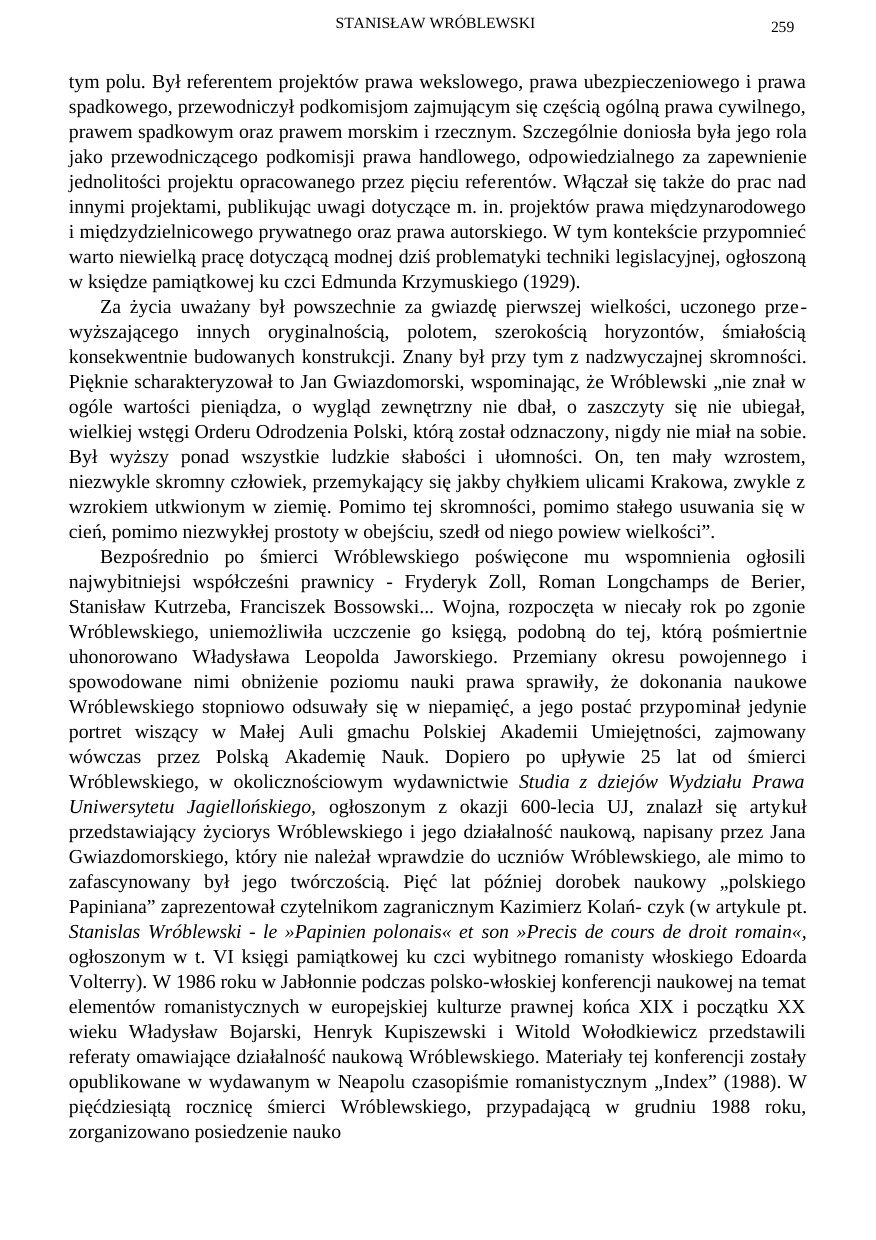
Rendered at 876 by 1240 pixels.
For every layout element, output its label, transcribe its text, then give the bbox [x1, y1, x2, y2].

text 259 [771, 18, 803, 36]
text STANISŁAW WRÓBLEWSKI [328, 14, 543, 32]
text Za życia uważany był powszechnie za gwiazdę pierwszej wielkości, uczonego prze­wyższającego innych oryginalnością, polotem, szerokością horyzontów, śmiałością konsekwentnie budowanych konstrukcji. Znany był przy tym z nadzwyczajnej skrom­ności. Pięknie scharakteryzował to Jan Gwiazdomorski, wspominając, że Wróblewski „nie znał w ogóle wartości pieniądza, o wygląd zewnętrzny nie dbał, o zaszczyty się nie ubiegał, wielkiej wstęgi Orderu Odrodzenia Polski, którą został odznaczony, ni­gdy nie miał na sobie. Był wyższy ponad wszystkie ludzkie słabości i ułomności. On, ten mały wzrostem, niezwykle skromny człowiek, przemykający się jakby chyłkiem ulicami Krakowa, zwykle z wzrokiem utkwionym w ziemię. Pomimo tej skromności, pomimo stałego usuwania się w cień, pomimo niezwykłej prostoty w obejściu, szedł od niego powiew wielkości”. [69, 295, 807, 542]
text Bezpośrednio po śmierci Wróblewskiego poświęcone mu wspomnienia ogłosili najwybitniejsi współcześni prawnicy - Fryderyk Zoll, Roman Longchamps de Berier, Stanisław Kutrzeba, Franciszek Bossowski... Wojna, rozpoczęta w niecały rok po zgonie Wróblewskiego, uniemożliwiła uczczenie go księgą, podobną do tej, którą pośmiert­nie uhonorowano Władysława Leopolda Jaworskiego. Przemiany okresu powojenne­go i spowodowane nimi obniżenie poziomu nauki prawa sprawiły, że dokonania na­ukowe Wróblewskiego stopniowo odsuwały się w niepamięć, a jego postać przypo­minał jedynie portret wiszący w Małej Auli gmachu Polskiej Akademii Umiejętności, zajmowany wówczas przez Polską Akademię Nauk. Dopiero po upływie 25 lat od śmierci Wróblewskiego, w okolicznościowym wydawnictwie Studia z dziejów Wydziału Prawa Uniwersytetu Jagiellońskiego, ogłoszonym z okazji 600-lecia UJ, znalazł się arty­kuł przedstawiający życiorys Wróblewskiego i jego działalność naukową, napisany przez Jana Gwiazdomorskiego, który nie należał wprawdzie do uczniów Wróblewskiego, ale mimo to zafascynowany był jego twórczością. Pięć lat później dorobek naukowy „polskiego Papiniana” zaprezentował czytelnikom zagranicznym Kazimierz Kolań- czyk (w artykule pt. Stanislas Wróblewski - le »Papinien polonais« et son »Precis de cours de droit romain«, ogłoszonym w t. VI księgi pamiątkowej ku czci wybitnego romani­sty włoskiego Edoarda Volterry). W 1986 roku w Jabłonnie podczas polsko-włoskiej konferencji naukowej na temat elementów romanistycznych w europejskiej kulturze prawnej końca XIX i początku XX wieku Władysław Bojarski, Henryk Kupiszewski i Witold Wołodkiewicz przedstawili referaty omawiające działalność naukową Wró­blewskiego. Materiały tej konferencji zostały opublikowane w wydawanym w Neapo­lu czasopiśmie romanistycznym „Index” (1988). W pięćdziesiątą rocznicę śmierci Wró­blewskiego, przypadającą w grudniu 1988 roku, zorganizowano posiedzenie nauko­ [69, 545, 807, 1142]
text tym polu. Był referentem projektów prawa wekslowego, prawa ubezpieczeniowego i prawa spadkowego, przewodniczył podkomisjom zajmującym się częścią ogólną prawa cywilnego, prawem spadkowym oraz prawem morskim i rzecznym. Szczególnie do­niosła była jego rola jako przewodniczącego podkomisji prawa handlowego, odpo­wiedzialnego za zapewnienie jednolitości projektu opracowanego przez pięciu refe­rentów. Włączał się także do prac nad innymi projektami, publikując uwagi dotyczące m. in. projektów prawa międzynarodowego i międzydzielnicowego prywatnego oraz prawa autorskiego. W tym kontekście przypomnieć warto niewielką pracę dotyczącą modnej dziś problematyki techniki legislacyjnej, ogłoszoną w księdze pamiątkowej ku czci Edmunda Krzymuskiego (1929). [69, 70, 807, 292]
